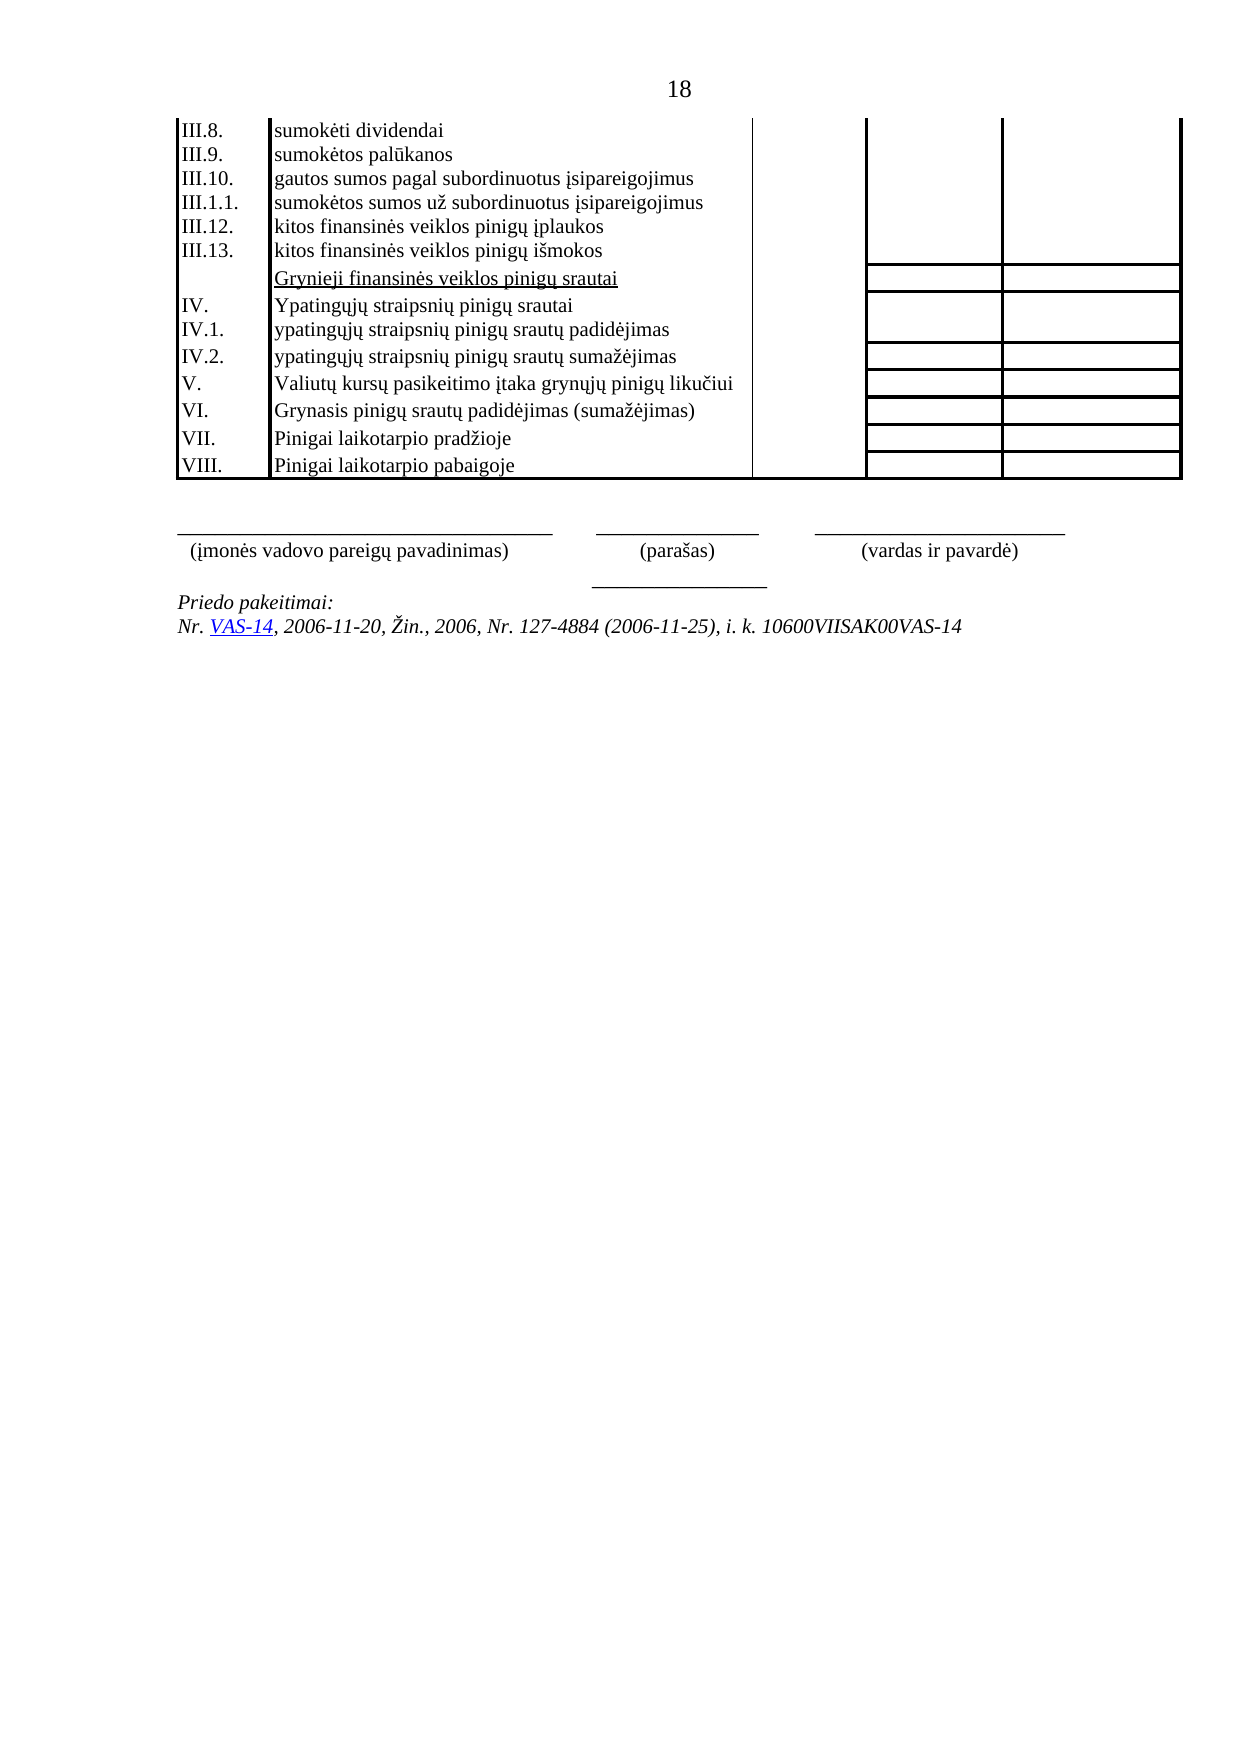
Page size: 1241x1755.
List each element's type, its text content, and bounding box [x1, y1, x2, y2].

table_cell IV. [179, 290, 268, 317]
table_cell VIII. [179, 450, 268, 477]
table_cell [1004, 371, 1179, 395]
table_cell [753, 341, 865, 368]
table_cell Grynieji finansinės veiklos pinigų srautai [272, 263, 752, 290]
table_cell gautos sumos pagal subordinuotus įsipareigojimus [272, 166, 752, 190]
table_cell [868, 399, 1001, 422]
table_cell sumokėtos sumos už subordinuotus įsipareigojimus [272, 190, 752, 214]
table_cell [868, 142, 1001, 166]
table_cell [753, 290, 865, 317]
table_cell [753, 239, 865, 262]
table_cell [1004, 293, 1179, 317]
table_cell ypatingųjų straipsnių pinigų srautų sumažėjimas [272, 341, 752, 368]
table_cell [753, 423, 865, 450]
table_cell Ypatingųjų straipsnių pinigų srautai [272, 290, 752, 317]
table_cell [753, 263, 865, 290]
table_cell IV.1. [179, 317, 268, 341]
table_cell Pinigai laikotarpio pabaigoje [272, 450, 752, 477]
table_cell [1004, 190, 1179, 214]
table_cell [1004, 426, 1179, 450]
table_cell [753, 190, 865, 214]
table_cell [753, 214, 865, 238]
table_cell III.9. [179, 142, 268, 166]
table_cell [753, 118, 865, 142]
table_cell [753, 317, 865, 341]
table_cell ypatingųjų straipsnių pinigų srautų padidėjimas [272, 317, 752, 341]
table_cell [868, 293, 1001, 317]
table_cell [753, 450, 865, 477]
table_cell III.12. [179, 214, 268, 238]
table_cell [1004, 239, 1179, 262]
table_cell sumokėtos palūkanos [272, 142, 752, 166]
table_cell [179, 263, 268, 290]
table_cell [868, 426, 1001, 450]
table_cell [1004, 142, 1179, 166]
table_cell Pinigai laikotarpio pradžioje [272, 423, 752, 450]
table_cell [753, 166, 865, 190]
table_cell kitos finansinės veiklos pinigų išmokos [272, 239, 752, 262]
table_cell [1004, 453, 1179, 477]
table_cell [868, 166, 1001, 190]
table_cell [868, 371, 1001, 395]
table_cell VII. [179, 423, 268, 450]
table_cell V. [179, 368, 268, 395]
table_cell [1004, 266, 1179, 290]
table_cell IV.2. [179, 341, 268, 368]
table_cell VI. [179, 395, 268, 422]
table_cell kitos finansinės veiklos pinigų įplaukos [272, 214, 752, 238]
table_cell [1004, 214, 1179, 238]
table_cell sumokėti dividendai [272, 118, 752, 142]
table_cell [753, 368, 865, 395]
table_cell III.10. [179, 166, 268, 190]
text Priedo pakeitimai: [177, 590, 1181, 614]
text Nr. VAS-14, 2006-11-20, Žin., 2006, Nr. 127-4884 (2006-11-25), i. k. 10600VIISAK00VAS-14 [177, 614, 1181, 638]
table_cell [868, 190, 1001, 214]
table_cell [1004, 317, 1179, 341]
table_cell [868, 239, 1001, 262]
table_cell [868, 118, 1001, 142]
table_cell [868, 453, 1001, 477]
table_cell [1004, 118, 1179, 142]
table_cell [1004, 344, 1179, 368]
table_cell III.8. [179, 118, 268, 142]
table_cell [868, 317, 1001, 341]
table_cell [868, 344, 1001, 368]
table_cell [753, 142, 865, 166]
table_cell [1004, 166, 1179, 190]
table_cell Grynasis pinigų srautų padidėjimas (sumažėjimas) [272, 395, 752, 422]
table_cell III.13. [179, 239, 268, 262]
table_cell [753, 395, 865, 422]
table_cell [868, 214, 1001, 238]
table_cell [868, 266, 1001, 290]
text ______________ [177, 562, 1181, 590]
table_cell Valiutų kursų pasikeitimo įtaka grynųjų pinigų likučiui [272, 368, 752, 395]
table_cell [1004, 399, 1179, 422]
text ______________________________ _____________ ____________________ [177, 509, 1181, 537]
table_cell III.1.1. [179, 190, 268, 214]
text (įmonės vadovo pareigų pavadinimas) (parašas) (vardas ir pavardė) [177, 537, 1181, 562]
